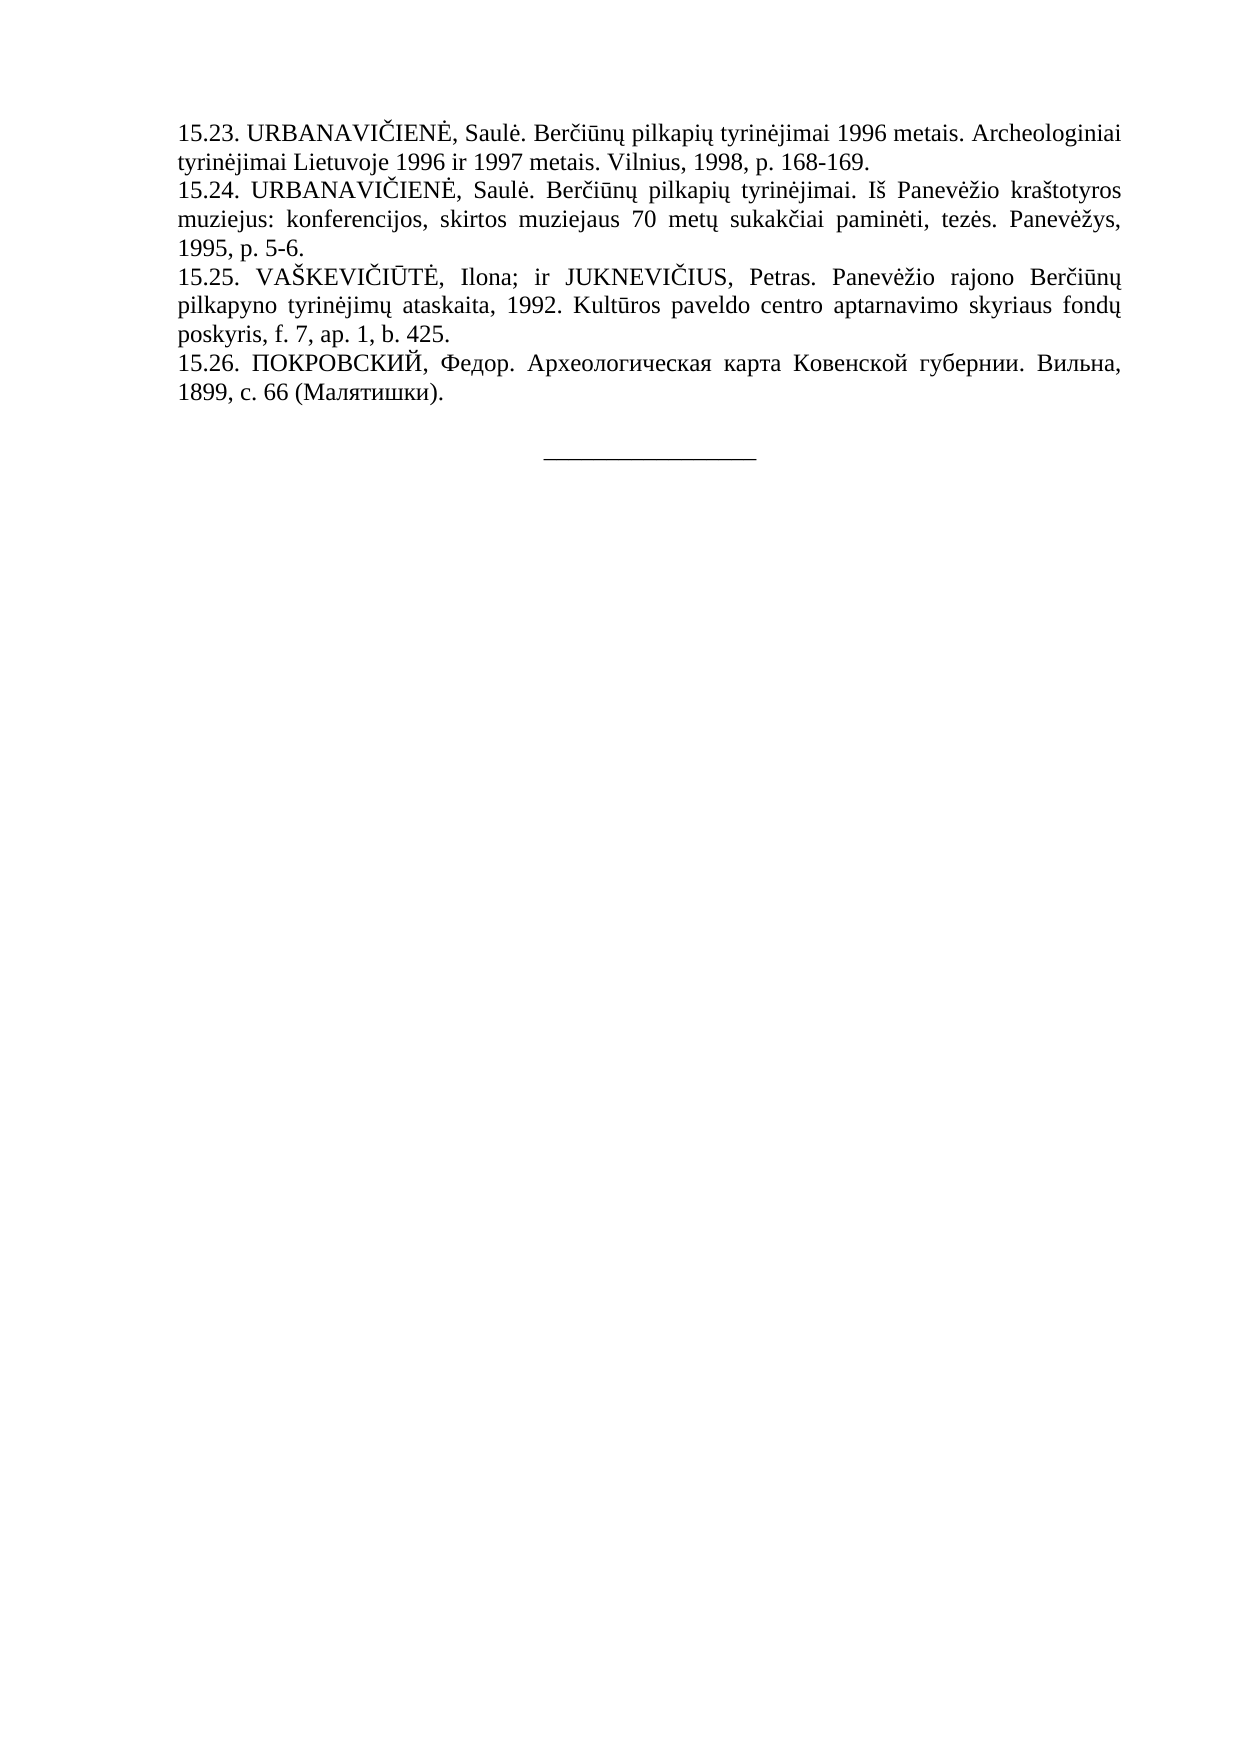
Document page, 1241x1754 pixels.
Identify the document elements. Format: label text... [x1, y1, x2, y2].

text 15.24. URBANAVIČIENĖ, Saulė. Berčiūnų pilkapių tyrinėjimai. Iš Panevėžio kraštotyros muziejus: konferencijos, skirtos muziejaus 70 metų sukakčiai paminėti, tezės. Panevėžys, 1995, p. 5-6. [177, 176, 1122, 262]
text _________________ [177, 434, 1122, 463]
text 15.23. URBANAVIČIENĖ, Saulė. Berčiūnų pilkapių tyrinėjimai 1996 metais. Archeologiniai tyrinėjimai Lietuvoje 1996 ir 1997 metais. Vilnius, 1998, p. 168-169. [177, 118, 1122, 176]
text 15.26. ПОКРОВСКИЙ, Федор. Археологическая карта Ковенской губернии. Вильна, 1899, c. 66 (Малятишки). [177, 348, 1122, 406]
text 15.25. VAŠKEVIČIŪTĖ, Ilona; ir JUKNEVIČIUS, Petras. Panevėžio rajono Berčiūnų pilkapyno tyrinėjimų ataskaita, 1992. Kultūros paveldo centro aptarnavimo skyriaus fondų poskyris, f. 7, ap. 1, b. 425. [177, 262, 1122, 348]
